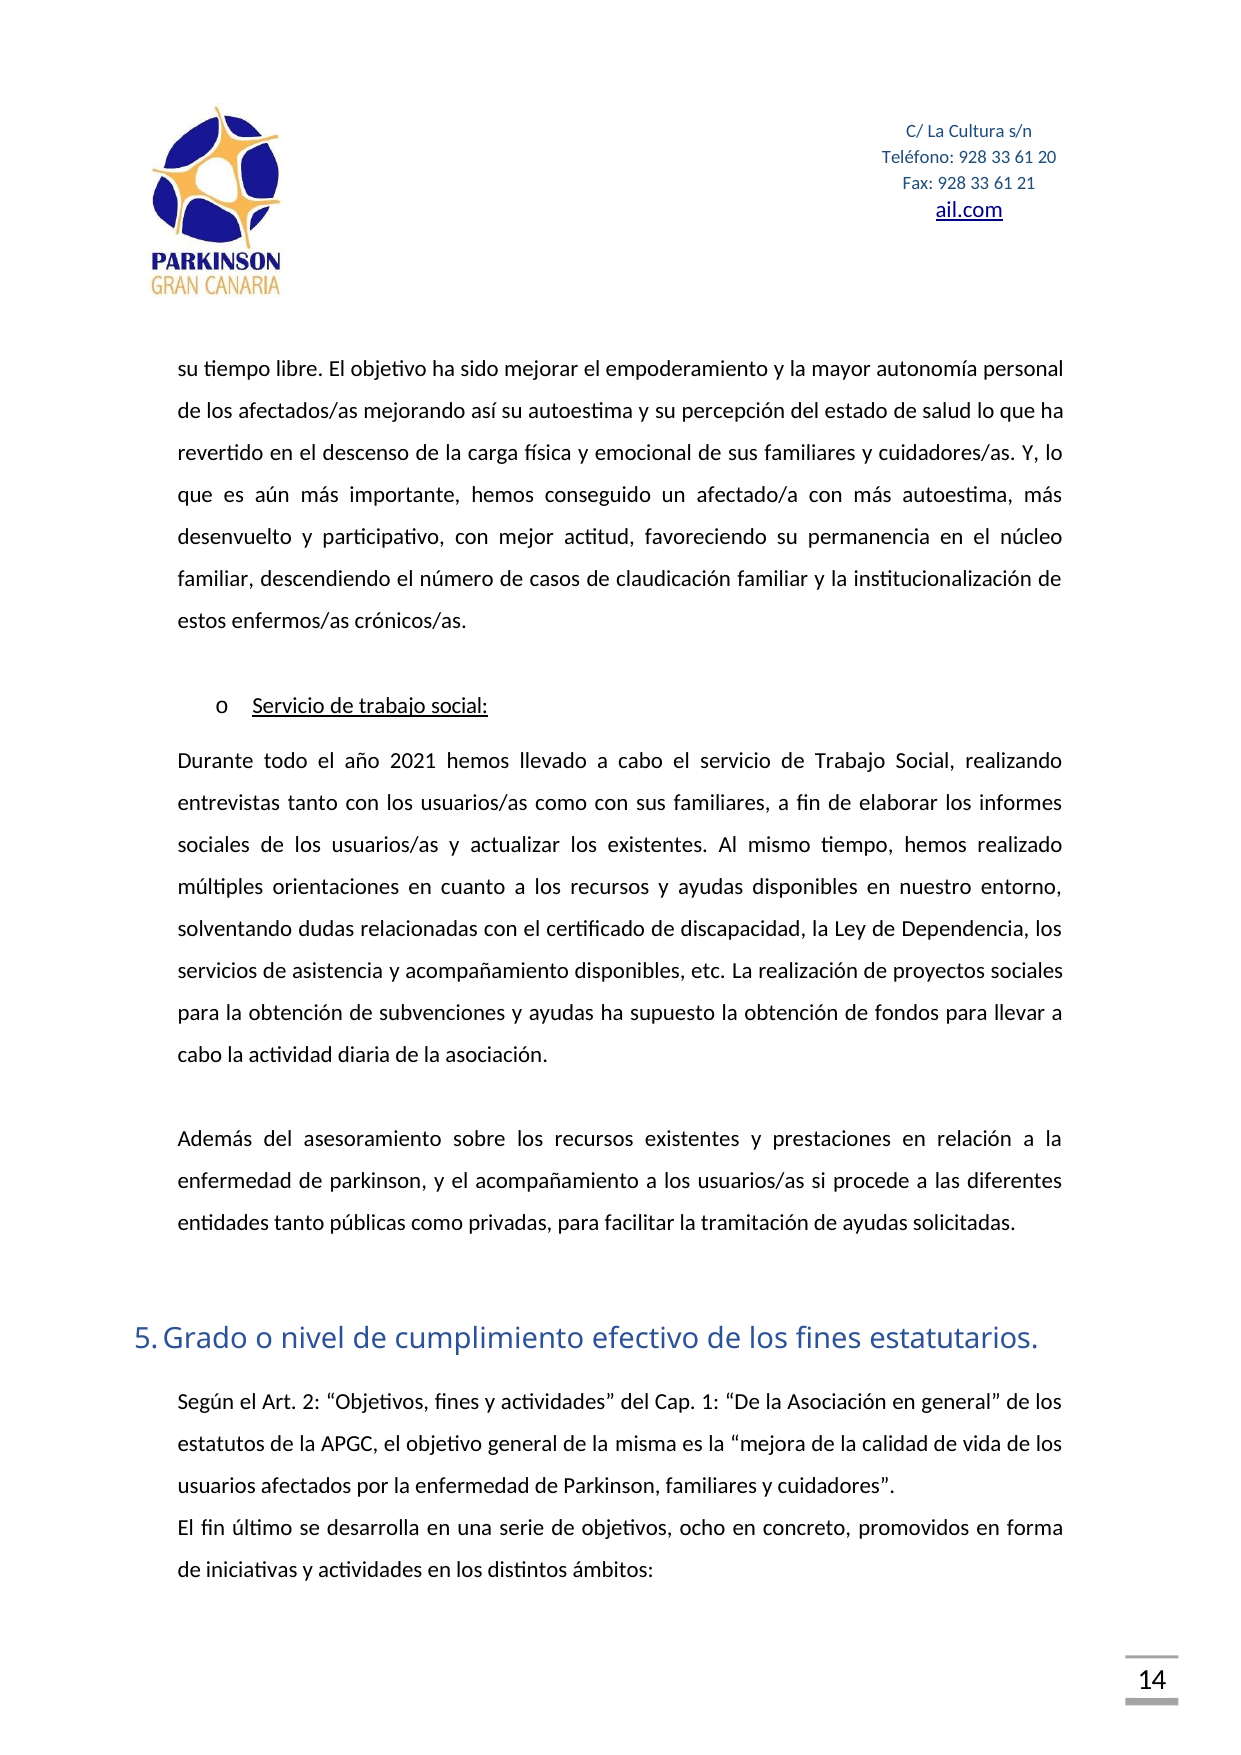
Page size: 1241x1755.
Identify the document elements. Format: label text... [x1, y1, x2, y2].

list Grado o nivel de cumplimiento efectivo de los fines estatutarios. [134, 1317, 1078, 1357]
text Durante todo el año 2021 hemos llevado a cabo el servicio de Trabajo Social, realizando entrevistas tanto con los usuarios/as como con sus familiares, a fin de elaborar los informes sociales de los usuarios/as y actualizar los existentes. Al mismo tiempo, hemos realizado múltiples orientaciones en cuanto a los recursos y ayudas disponibles en nuestro entorno, solventando dudas relacionadas con el certificado de discapacidad, la Ley de Dependencia, los servicios de asistencia y acompañamiento disponibles, etc. La realización de proyectos sociales para la obtención de subvenciones y ayudas ha supuesto la obtención de fondos para llevar a cabo la actividad diaria de la asociación. [177, 707, 1064, 1068]
text Además del asesoramiento sobre los recursos existentes y prestaciones en relación a la enfermedad de parkinson, y el acompañamiento a los usuarios/as si procede a las diferentes entidades tanto públicas como privadas, para facilitar la tramitación de ayudas solicitadas. [177, 1124, 1063, 1236]
list Servicio de trabajo social: [215, 691, 1066, 719]
text El fin último se desarrolla en una serie de objetivos, ocho en concreto, promovidos en forma de iniciativas y actividades en los distintos ámbitos: [177, 1513, 1064, 1583]
text Según el Art. 2: “Objetivos, fines y actividades” del Cap. 1: “De la Asociación en general” de los estatutos de la APGC, el objetivo general de la misma es la “mejora de la calidad de vida de los usuarios afectados por la enfermedad de Parkinson, familiares y cuidadores”. [177, 1387, 1063, 1499]
text su tiempo libre. El objetivo ha sido mejorar el empoderamiento y la mayor autonomía personal de los afectados/as mejorando así su autoestima y su percepción del estado de salud lo que ha revertido en el descenso de la carga física y emocional de sus familiares y cuidadores/as. Y, lo que es aún más importante, hemos conseguido un afectado/a con más autoestima, más desenvuelto y participativo, con mejor actitud, favoreciendo su permanencia en el núcleo familiar, descendiendo el número de casos de claudicación familiar y la institucionalización de estos enfermos/as crónicos/as. [177, 354, 1064, 634]
